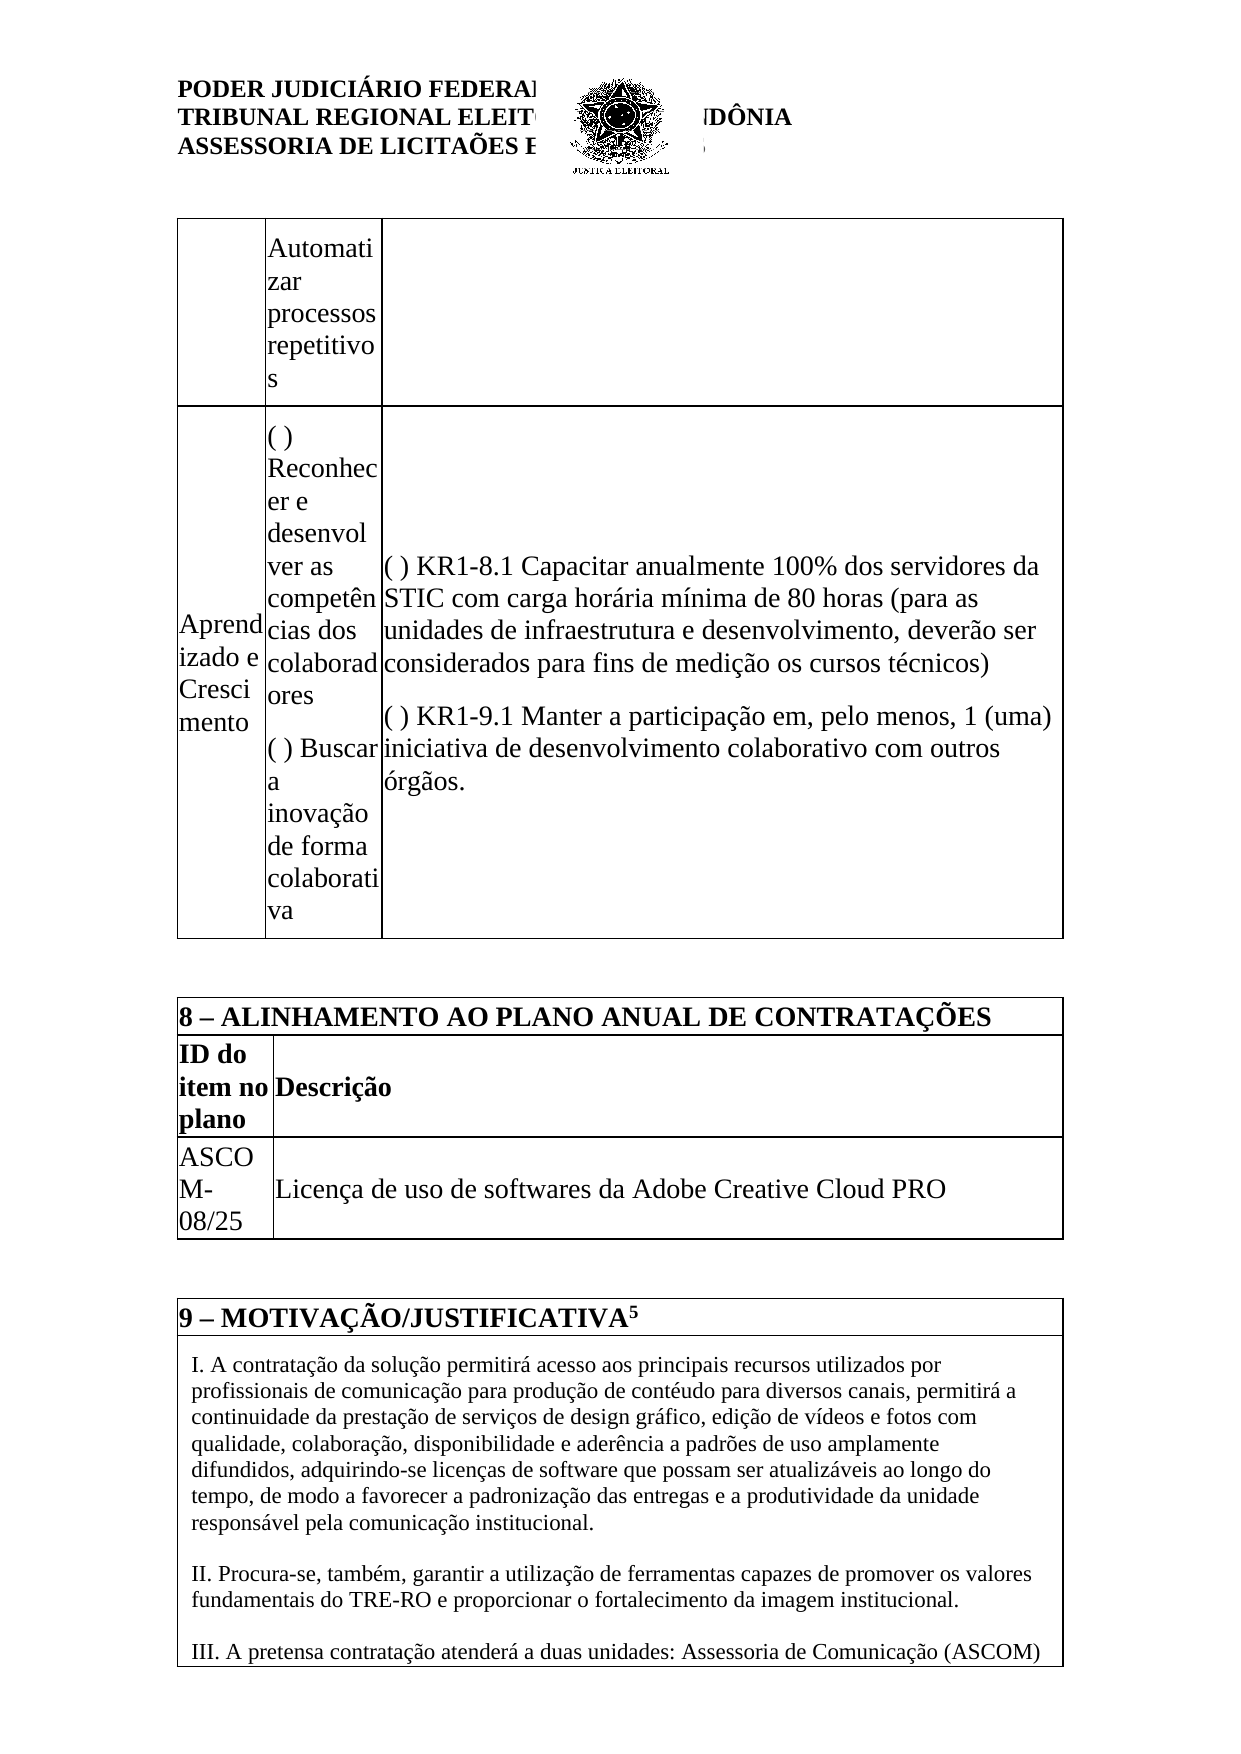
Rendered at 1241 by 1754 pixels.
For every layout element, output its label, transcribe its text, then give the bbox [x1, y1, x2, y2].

table_cell ASCOM-08/25 [178, 1138, 273, 1238]
table_cell Automatizar processos repetitivos [266, 219, 381, 405]
table_cell ( ) KR1-8.1 Capacitar anualmente 100% dos servidores da STIC com carga horária mínima de 80 horas (para as unidades de infraestrutura e desenvolvimento, deverão ser considerados para fins de medição os cursos técnicos) ( ) KR1-9.1 Manter a participação em, pelo menos, 1 (uma) iniciativa de desenvolvimento colaborativo com outros órgãos. [383, 407, 1062, 938]
table_cell Aprendizado e Crescimento [178, 407, 265, 938]
table_header 8 – ALINHAMENTO AO PLANO ANUAL DE CONTRATAÇÕES​ [178, 998, 1062, 1034]
table_cell Descrição [274, 1036, 1062, 1136]
table_cell [178, 219, 265, 405]
table_cell I. A contratação da solução permitirá acesso aos principais recursos utilizados por profissionais de comunicação para produção de contéudo para diversos canais, permitirá a continuidade da prestação de serviços de design gráfico, edição de vídeos e fotos com qualidade, colaboração, disponibilidade e aderência a padrões de uso amplamente difundidos, adquirindo-se licenças de software que possam ser atualizáveis ao longo do tempo, de modo a favorecer a padronização das entregas e a produtividade da unidade responsável pela comunicação institucional. II. Procura-se, também, garantir a utilização de ferramentas capazes de promover os valores fundamentais do TRE-RO e proporcionar o fortalecimento da imagem institucional. III. A pretensa contratação atenderá a duas unidades: Assessoria de Comunicação (ASCOM) [178, 1336, 1062, 1666]
table_cell ID do item no plano [178, 1036, 273, 1136]
table_header 9 – MOTIVAÇÃO/JUSTIFICATIVA5 [178, 1299, 1062, 1335]
table_cell ( ) Reconhecer e desenvolver as competências dos colaboradores ( ) Buscar a inovação de forma colaborativa [266, 407, 381, 938]
table_cell Licença de uso de softwares da Adobe Creative Cloud PRO [274, 1138, 1062, 1238]
table_cell [383, 219, 1062, 405]
